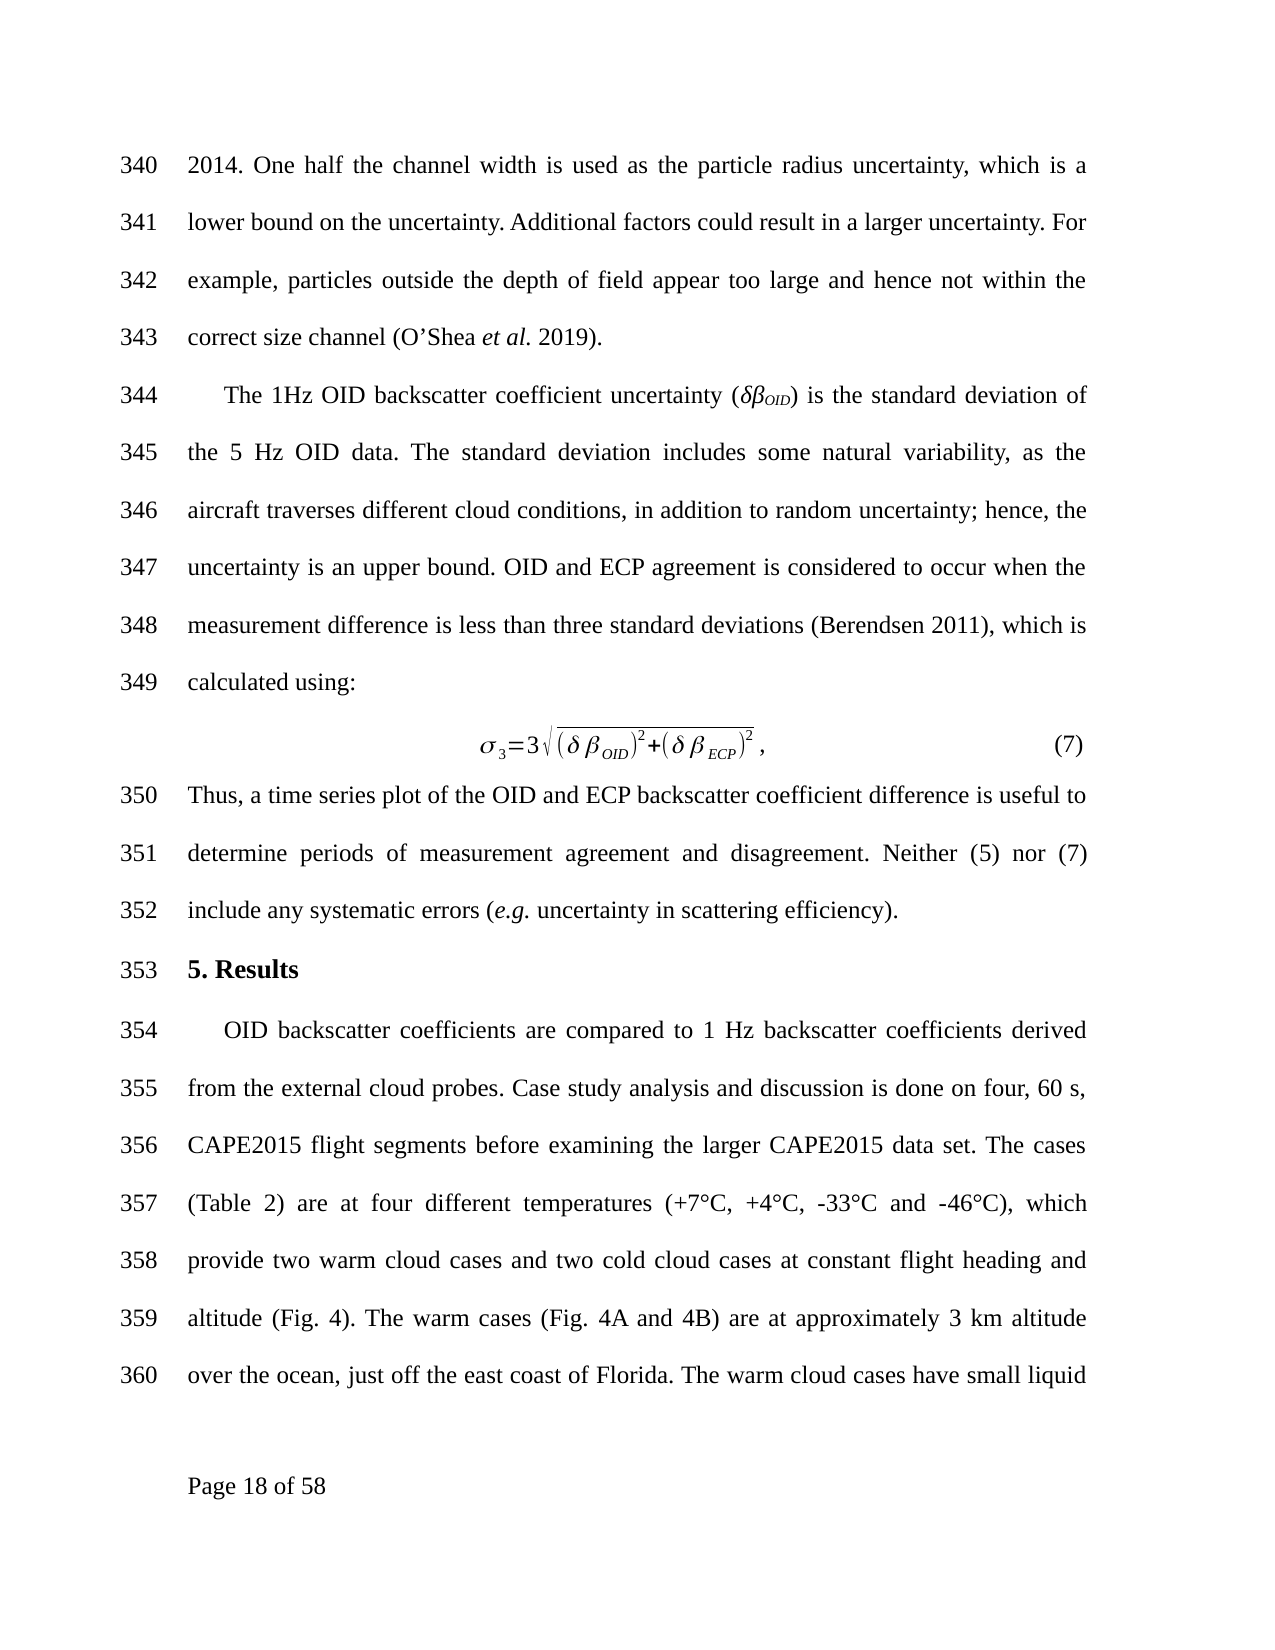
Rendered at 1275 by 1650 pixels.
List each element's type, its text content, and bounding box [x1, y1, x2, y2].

text 2014. One half the channel width is used as the particle radius uncertainty, which is a lower bound on the uncertainty. Additional factors could result in a larger uncertainty. For example, particles outside the depth of field appear too large and hence not within the correct size channel (O’Shea et al. 2019). [187, 150, 1087, 351]
table_header , [188, 725, 1050, 763]
text Thus, a time series plot of the OID and ECP backscatter coefficient difference is useful to determine periods of measurement agreement and disagreement. Neither (5) nor (7) include any systematic errors (e.g. uncertainty in scattering efficiency). [187, 781, 1087, 924]
subtitle 5. Results [187, 953, 1087, 984]
table_header (7) [1050, 725, 1087, 763]
text OID backscatter coefficients are compared to 1 Hz backscatter coefficients derived from the external cloud probes. Case study analysis and discussion is done on four, 60 s, CAPE2015 flight segments before examining the larger CAPE2015 data set. The cases (Table 2) are at four different temperatures (+7°C, +4°C, -33°C and -46°C), which provide two warm cloud cases and two cold cloud cases at constant flight heading and altitude (Fig. 4). The warm cases (Fig. 4A and 4B) are at approximately 3 km altitude over the ocean, just off the east coast of Florida. The warm cloud cases have small liquid [187, 1015, 1087, 1389]
text The 1Hz OID backscatter coefficient uncertainty (δβOID) is the standard deviation of the 5 Hz OID data. The standard deviation includes some natural variability, as the aircraft traverses different cloud conditions, in addition to random uncertainty; hence, the uncertainty is an upper bound. OID and ECP agreement is considered to occur when the measurement difference is less than three standard deviations (Berendsen 2011), which is calculated using: [187, 380, 1087, 696]
